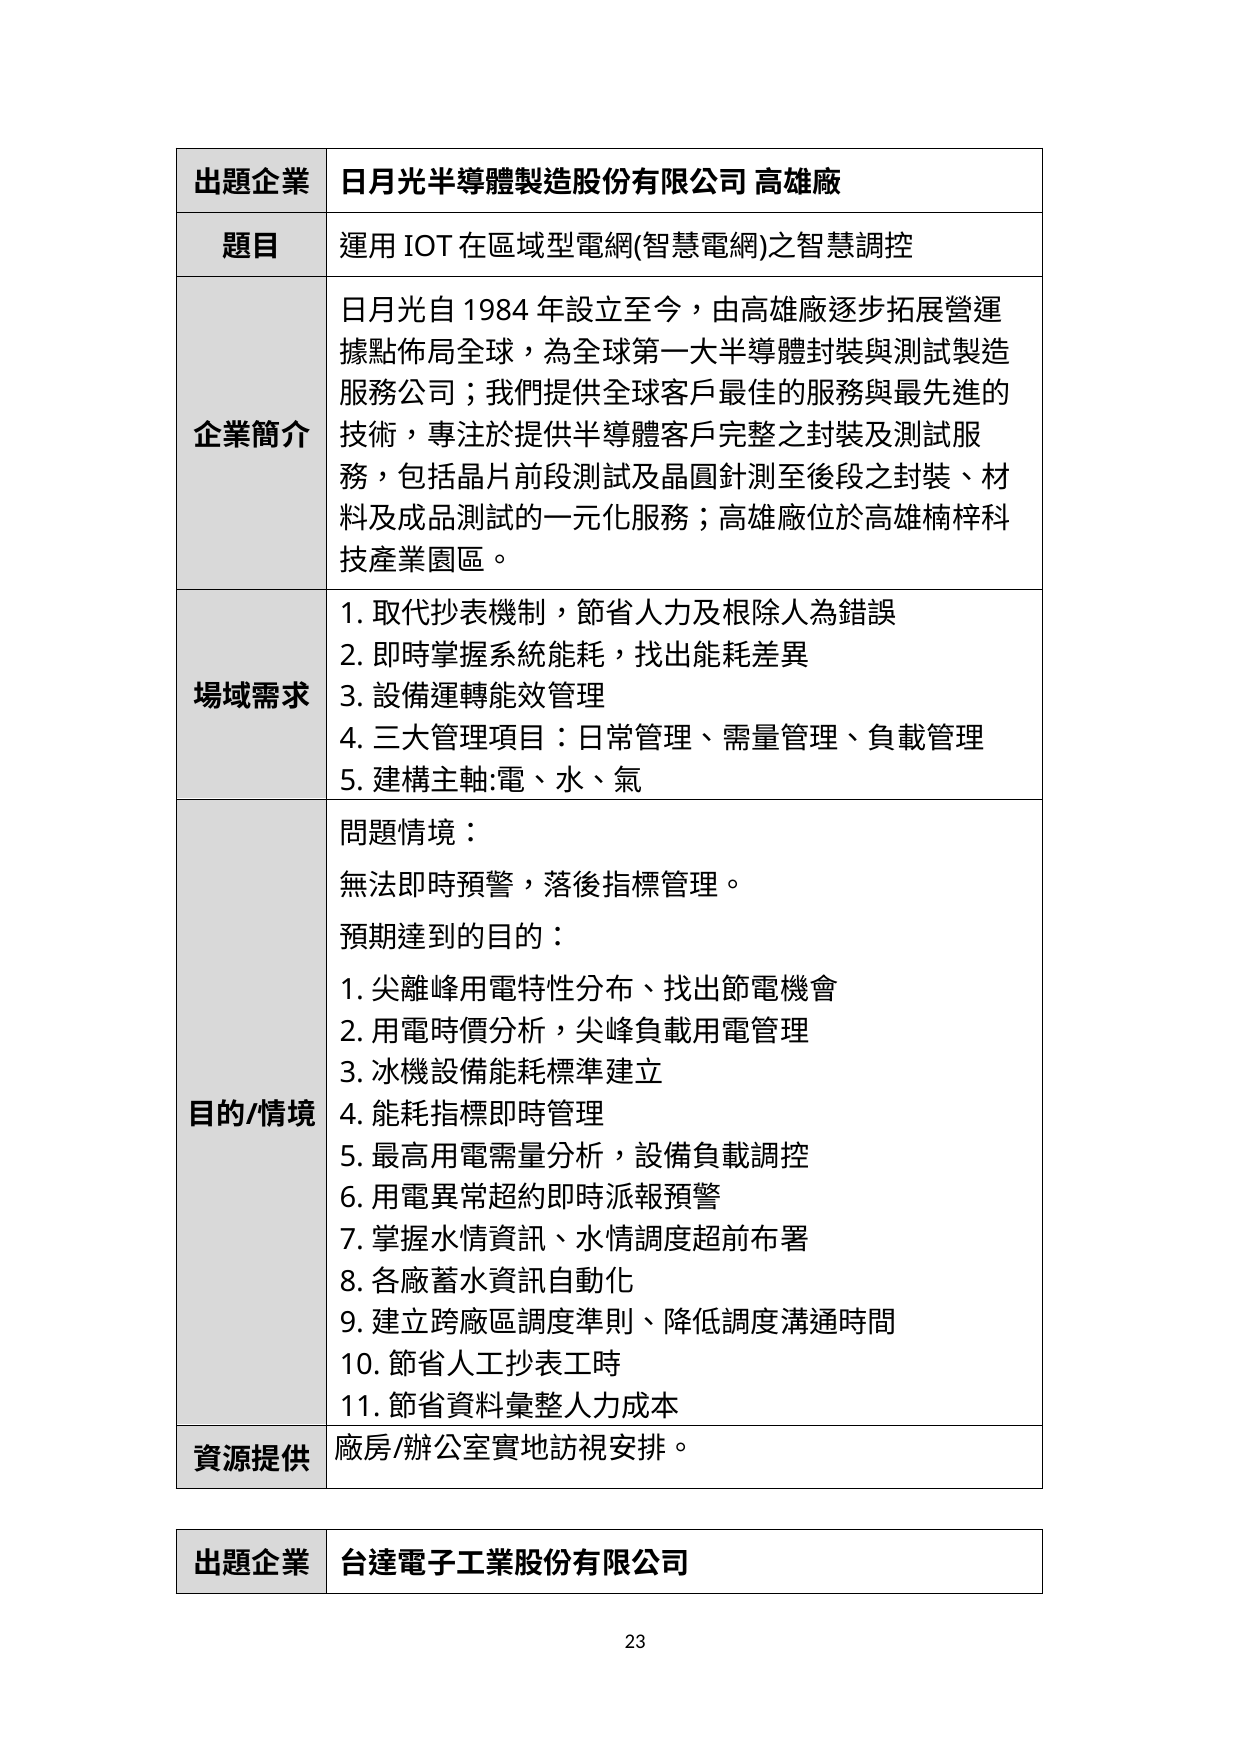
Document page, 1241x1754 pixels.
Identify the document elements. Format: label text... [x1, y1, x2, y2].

table_cell 廠房/辦公室實地訪視安排。 [327, 1426, 1042, 1488]
table_header 日月光半導體製造股份有限公司 高雄廠 [327, 149, 1042, 212]
table_cell 題目 [177, 213, 326, 276]
table_cell 取代抄表機制，節省人力及根除人為錯誤 即時掌握系統能耗，找出能耗差異 設備運轉能效管理 三大管理項目：日常管理、需量管理、負載管理 建構主軸:電、水、氣 [327, 590, 1042, 798]
table_cell 運用IOT在區域型電網(智慧電網)之智慧調控 [327, 213, 1042, 276]
table_header 出題企業 [177, 149, 326, 212]
table_cell 資源提供 [177, 1426, 326, 1488]
table_cell 目的/情境 [177, 800, 326, 1424]
table_header 出題企業 [177, 1530, 326, 1593]
table_cell 企業簡介 [177, 277, 326, 589]
table_cell 問題情境： 無法即時預警，落後指標管理。 預期達到的目的： 尖離峰用電特性分布、找出節電機會 用電時價分析，尖峰負載用電管理 冰機設備能耗標準建立 能耗指標即時管理 最高用電需量分析，設備負載調控 用電異常超約即時派報預警 掌握水情資訊、水情調度超前布署 各廠蓄水資訊自動化 建立跨廠區調度準則、降低調度溝通時間 節省人工抄表工時 節省資料彙整人力成本 [327, 800, 1042, 1424]
table_header 台達電子工業股份有限公司 [327, 1530, 1042, 1593]
table_cell 日月光自1984 年設立至今，由高雄廠逐步拓展營運據點佈局全球，為全球第一大半導體封裝與測試製造服務公司；我們提供全球客戶最佳的服務與最先進的技術，專注於提供半導體客戶完整之封裝及測試服務，包括晶片前段測試及晶圓針測至後段之封裝、材料及成品測試的一元化服務；高雄廠位於高雄楠梓科技產業園區。 [327, 277, 1042, 589]
table_cell 場域需求 [177, 590, 326, 798]
